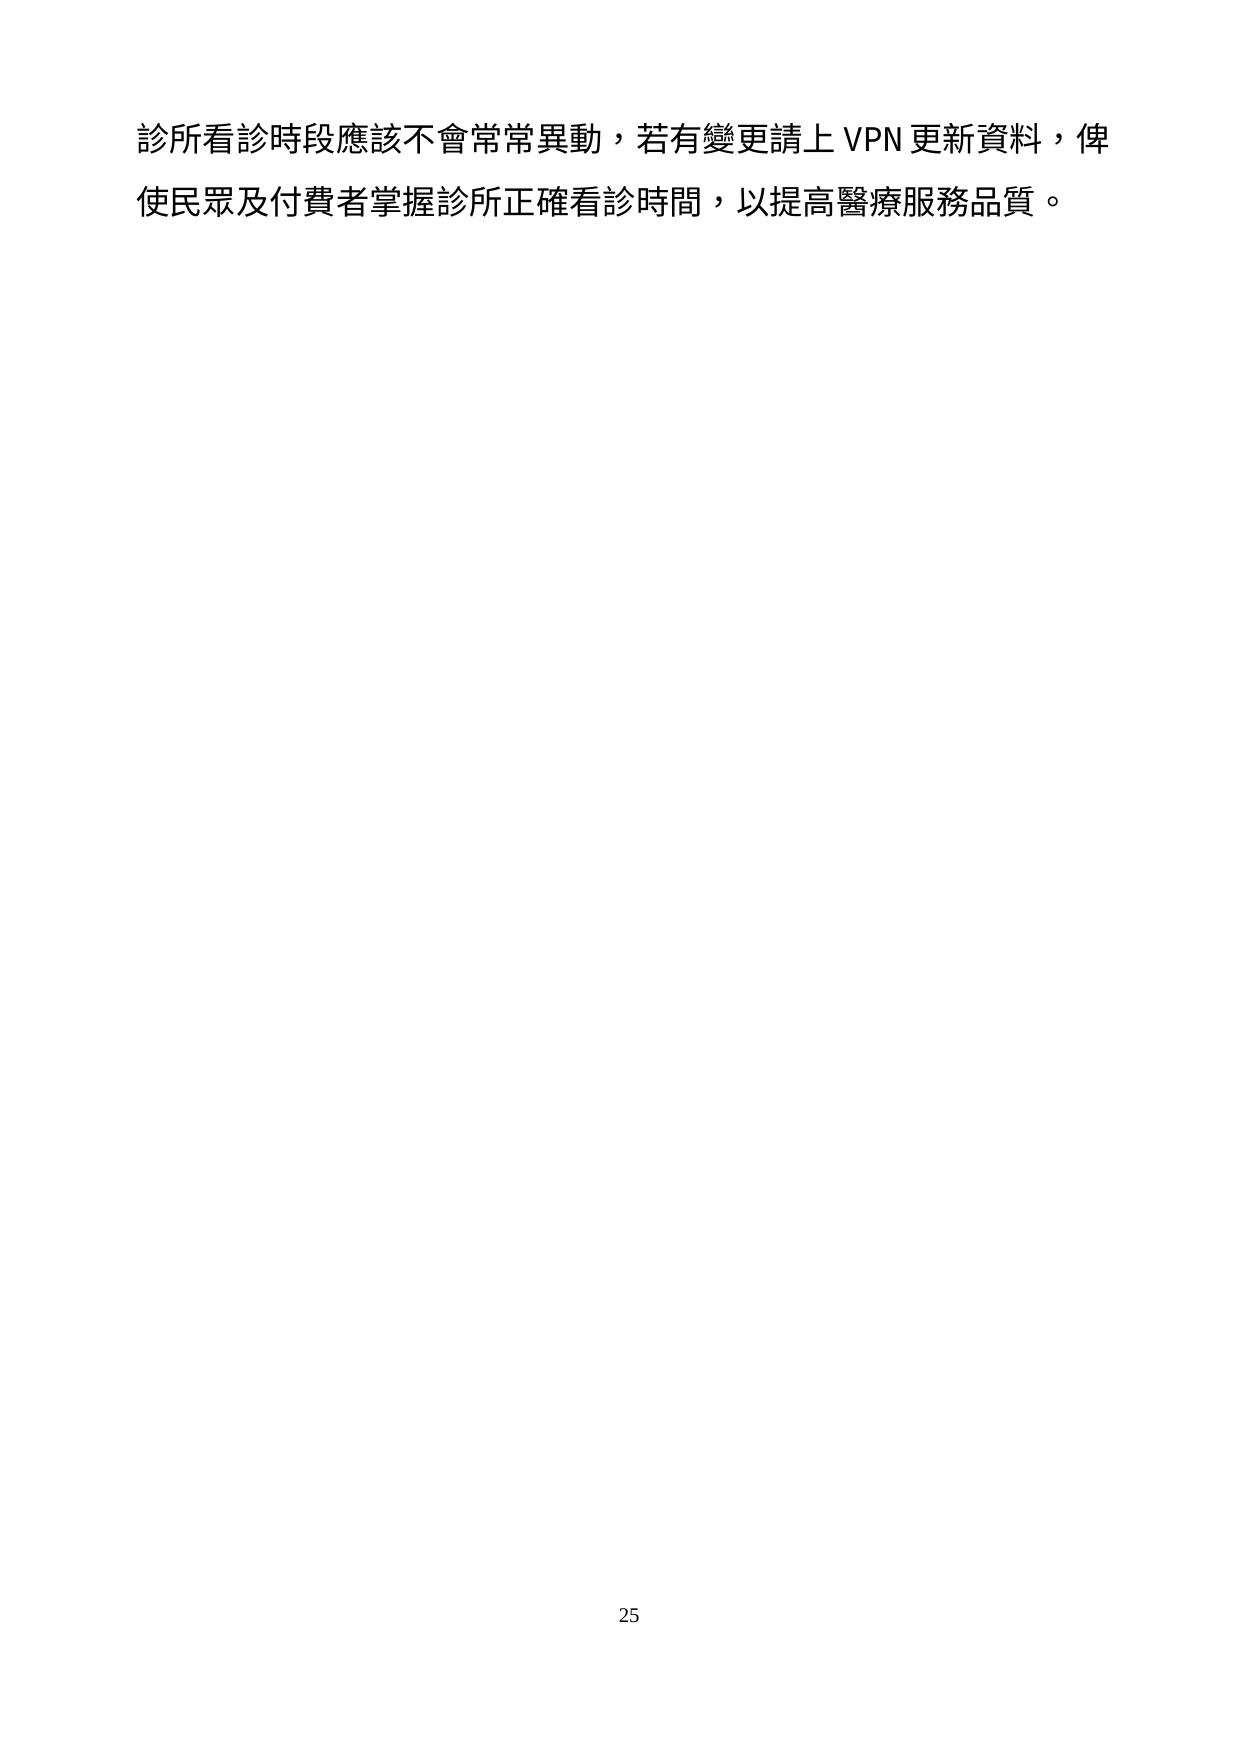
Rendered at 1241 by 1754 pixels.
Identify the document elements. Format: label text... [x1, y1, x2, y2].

text 診所看診時段應該不會常常異動，若有變更請上VPN更新資料，俾使民眾及付費者掌握診所正確看診時間，以提高醫療服務品質。 [136, 96, 1122, 221]
